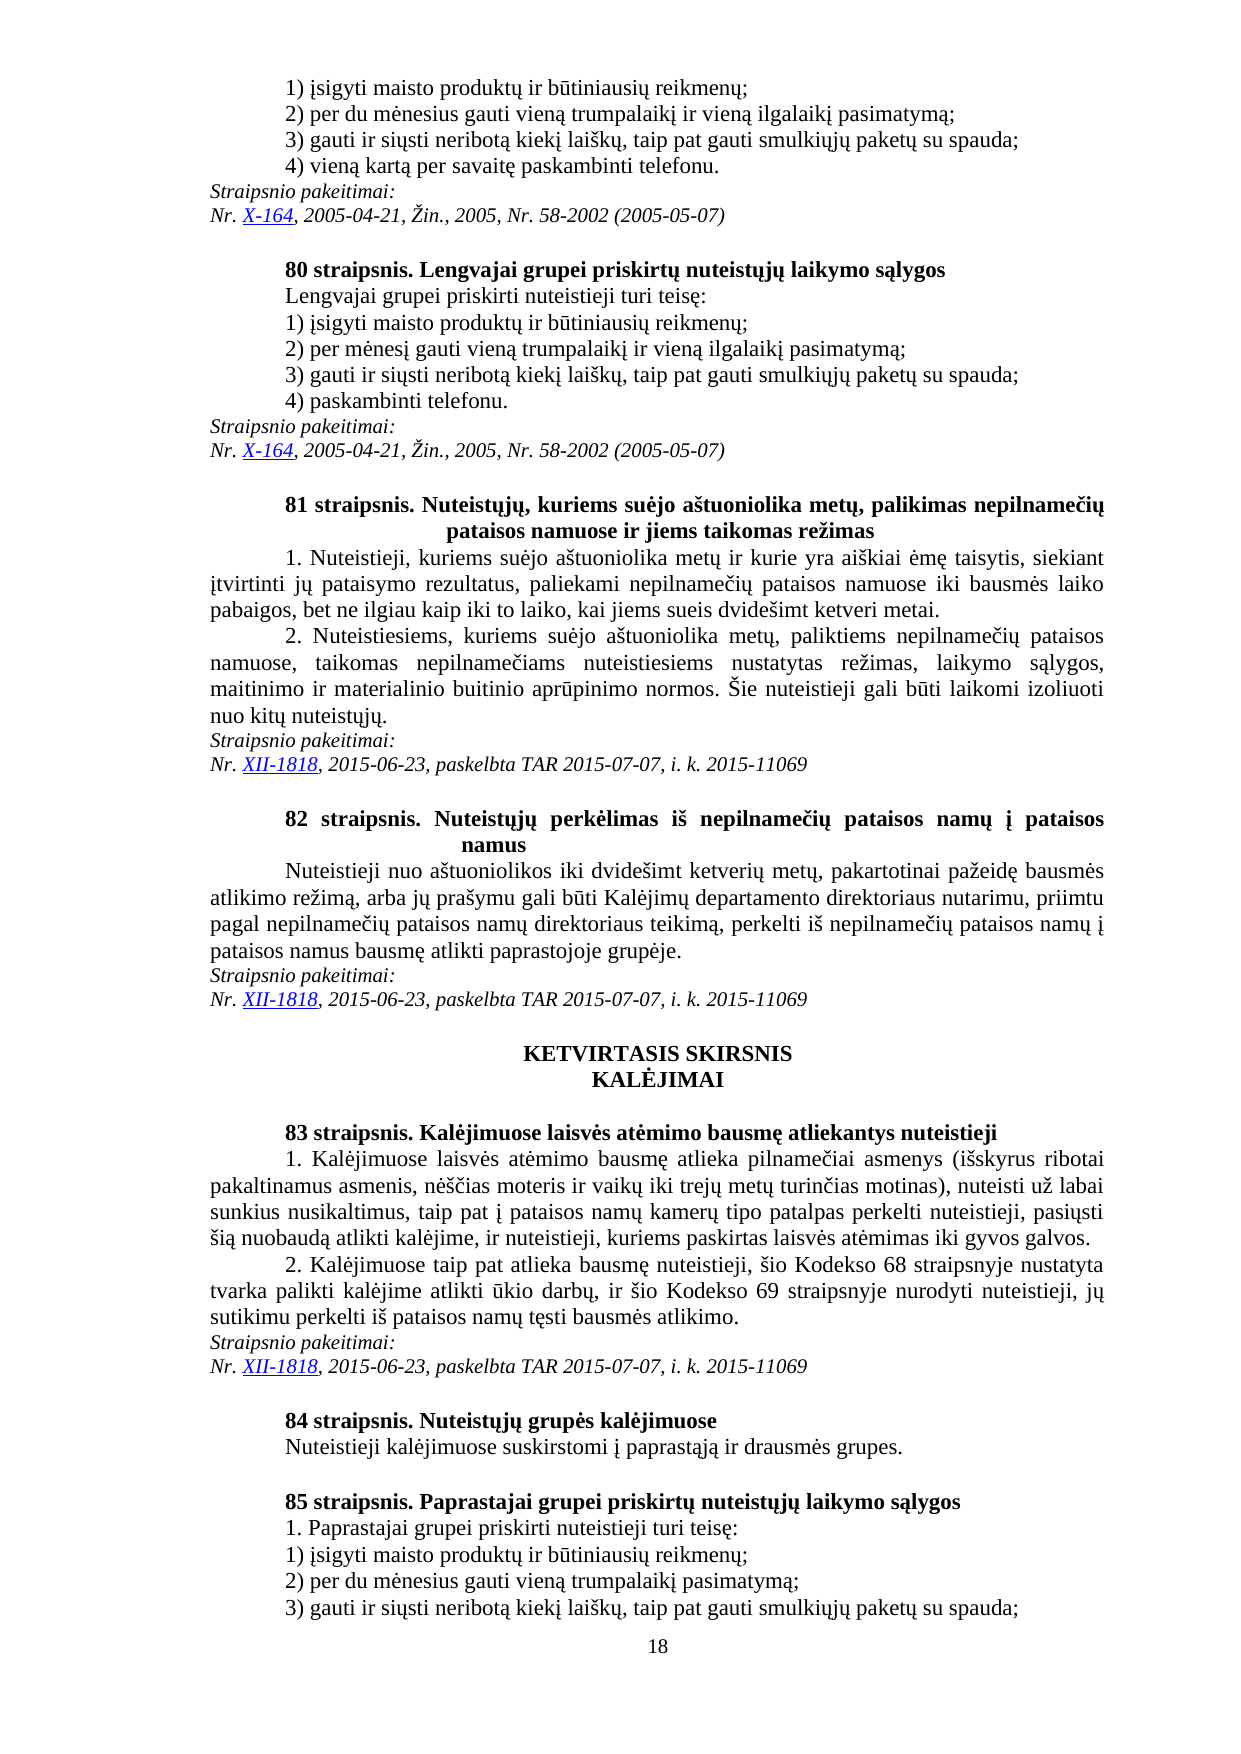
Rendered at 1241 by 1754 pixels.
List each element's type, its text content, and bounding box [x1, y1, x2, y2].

text Lengvajai grupei priskirti nuteistieji turi teisę: [210, 282, 1106, 308]
text 3) gauti ir siųsti neribotą kiekį laiškų, taip pat gauti smulkiųjų paketų su spauda; [210, 126, 1106, 153]
text 81 straipsnis. Nuteistųjų, kuriems suėjo aštuoniolika metų, palikimas nepilnamečių pataisos namuose ir jiems taikomas režimas [285, 491, 1106, 543]
text 1. Paprastajai grupei priskirti nuteistieji turi teisę: [210, 1514, 1106, 1541]
text Nr. XII-1818, 2015-06-23, paskelbta TAR 2015-07-07, i. k. 2015-11069 [210, 752, 1106, 776]
text 2. Nuteistiesiems, kuriems suėjo aštuoniolika metų, paliktiems nepilnamečių pataisos namuose, taikomas nepilnamečiams nuteistiesiems nustatytas režimas, laikymo sąlygos, maitinimo ir materialinio buitinio aprūpinimo normos. Šie nuteistieji gali būti laikomi izoliuoti nuo kitų nuteistųjų. [210, 623, 1106, 728]
text Straipsnio pakeitimai: [210, 963, 1106, 987]
text 3) gauti ir siųsti neribotą kiekį laiškų, taip pat gauti smulkiųjų paketų su spauda; [210, 1593, 1106, 1620]
text KALĖJIMAI [210, 1066, 1106, 1093]
text Straipsnio pakeitimai: [210, 1330, 1106, 1354]
text 1) įsigyti maisto produktų ir būtiniausių reikmenų; [210, 1541, 1106, 1567]
text 1. Kalėjimuose laisvės atėmimo bausmę atlieka pilnamečiai asmenys (išskyrus ribotai pakaltinamus asmenis, nėščias moteris ir vaikų iki trejų metų turinčias motinas), nuteisti už labai sunkius nusikaltimus, taip pat į pataisos namų kamerų tipo patalpas perkelti nuteistieji, pasiųsti šią nuobaudą atlikti kalėjime, ir nuteistieji, kuriems paskirtas laisvės atėmimas iki gyvos galvos. [210, 1145, 1106, 1251]
text 2) per du mėnesius gauti vieną trumpalaikį pasimatymą; [210, 1567, 1106, 1593]
text Nuteistieji nuo aštuoniolikos iki dvidešimt ketverių metų, pakartotinai pažeidę bausmės atlikimo režimą, arba jų prašymu gali būti Kalėjimų departamento direktoriaus nutarimu, priimtu pagal nepilnamečių pataisos namų direktoriaus teikimą, perkelti iš nepilnamečių pataisos namų į pataisos namus bausmę atlikti paprastojoje grupėje. [210, 858, 1106, 963]
text 3) gauti ir siųsti neribotą kiekį laiškų, taip pat gauti smulkiųjų paketų su spauda; [210, 361, 1106, 388]
text 2) per du mėnesius gauti vieną trumpalaikį ir vieną ilgalaikį pasimatymą; [210, 100, 1106, 126]
text 84 straipsnis. Nuteistųjų grupės kalėjimuose [210, 1407, 1106, 1433]
text 83 straipsnis. Kalėjimuose laisvės atėmimo bausmę atliekantys nuteistieji [210, 1119, 1106, 1145]
text Ketvirtasis skirsnis [210, 1040, 1106, 1066]
text 4) paskambinti telefonu. [210, 388, 1106, 414]
text 2) per mėnesį gauti vieną trumpalaikį ir vieną ilgalaikį pasimatymą; [210, 335, 1106, 361]
text Nr. XII-1818, 2015-06-23, paskelbta TAR 2015-07-07, i. k. 2015-11069 [210, 987, 1106, 1011]
text 1) įsigyti maisto produktų ir būtiniausių reikmenų; [210, 73, 1106, 100]
text Straipsnio pakeitimai: [210, 728, 1106, 752]
text 2. Kalėjimuose taip pat atlieka bausmę nuteistieji, šio Kodekso 68 straipsnyje nustatyta tvarka palikti kalėjime atlikti ūkio darbų, ir šio Kodekso 69 straipsnyje nurodyti nuteistieji, jų sutikimu perkelti iš pataisos namų tęsti bausmės atlikimo. [210, 1251, 1106, 1330]
text Straipsnio pakeitimai: [210, 414, 1106, 438]
text Nuteistieji kalėjimuose suskirstomi į paprastąją ir drausmės grupes. [210, 1433, 1106, 1459]
text Nr. X-164, 2005-04-21, Žin., 2005, Nr. 58-2002 (2005-05-07) [210, 438, 1106, 462]
text 1) įsigyti maisto produktų ir būtiniausių reikmenų; [210, 308, 1106, 335]
text 80 straipsnis. Lengvajai grupei priskirtų nuteistųjų laikymo sąlygos [210, 256, 1106, 282]
text Straipsnio pakeitimai: [210, 179, 1106, 203]
text Nr. X-164, 2005-04-21, Žin., 2005, Nr. 58-2002 (2005-05-07) [210, 203, 1106, 227]
text Nr. XII-1818, 2015-06-23, paskelbta TAR 2015-07-07, i. k. 2015-11069 [210, 1354, 1106, 1378]
text 4) vieną kartą per savaitę paskambinti telefonu. [210, 153, 1106, 179]
text 82 straipsnis. Nuteistųjų perkėlimas iš nepilnamečių pataisos namų į pataisos namus [285, 805, 1106, 858]
text 1. Nuteistieji, kuriems suėjo aštuoniolika metų ir kurie yra aiškiai ėmę taisytis, siekiant įtvirtinti jų pataisymo rezultatus, paliekami nepilnamečių pataisos namuose iki bausmės laiko pabaigos, bet ne ilgiau kaip iki to laiko, kai jiems sueis dvidešimt ketveri metai. [210, 543, 1106, 623]
text 85 straipsnis. Paprastajai grupei priskirtų nuteistųjų laikymo sąlygos [210, 1488, 1106, 1514]
